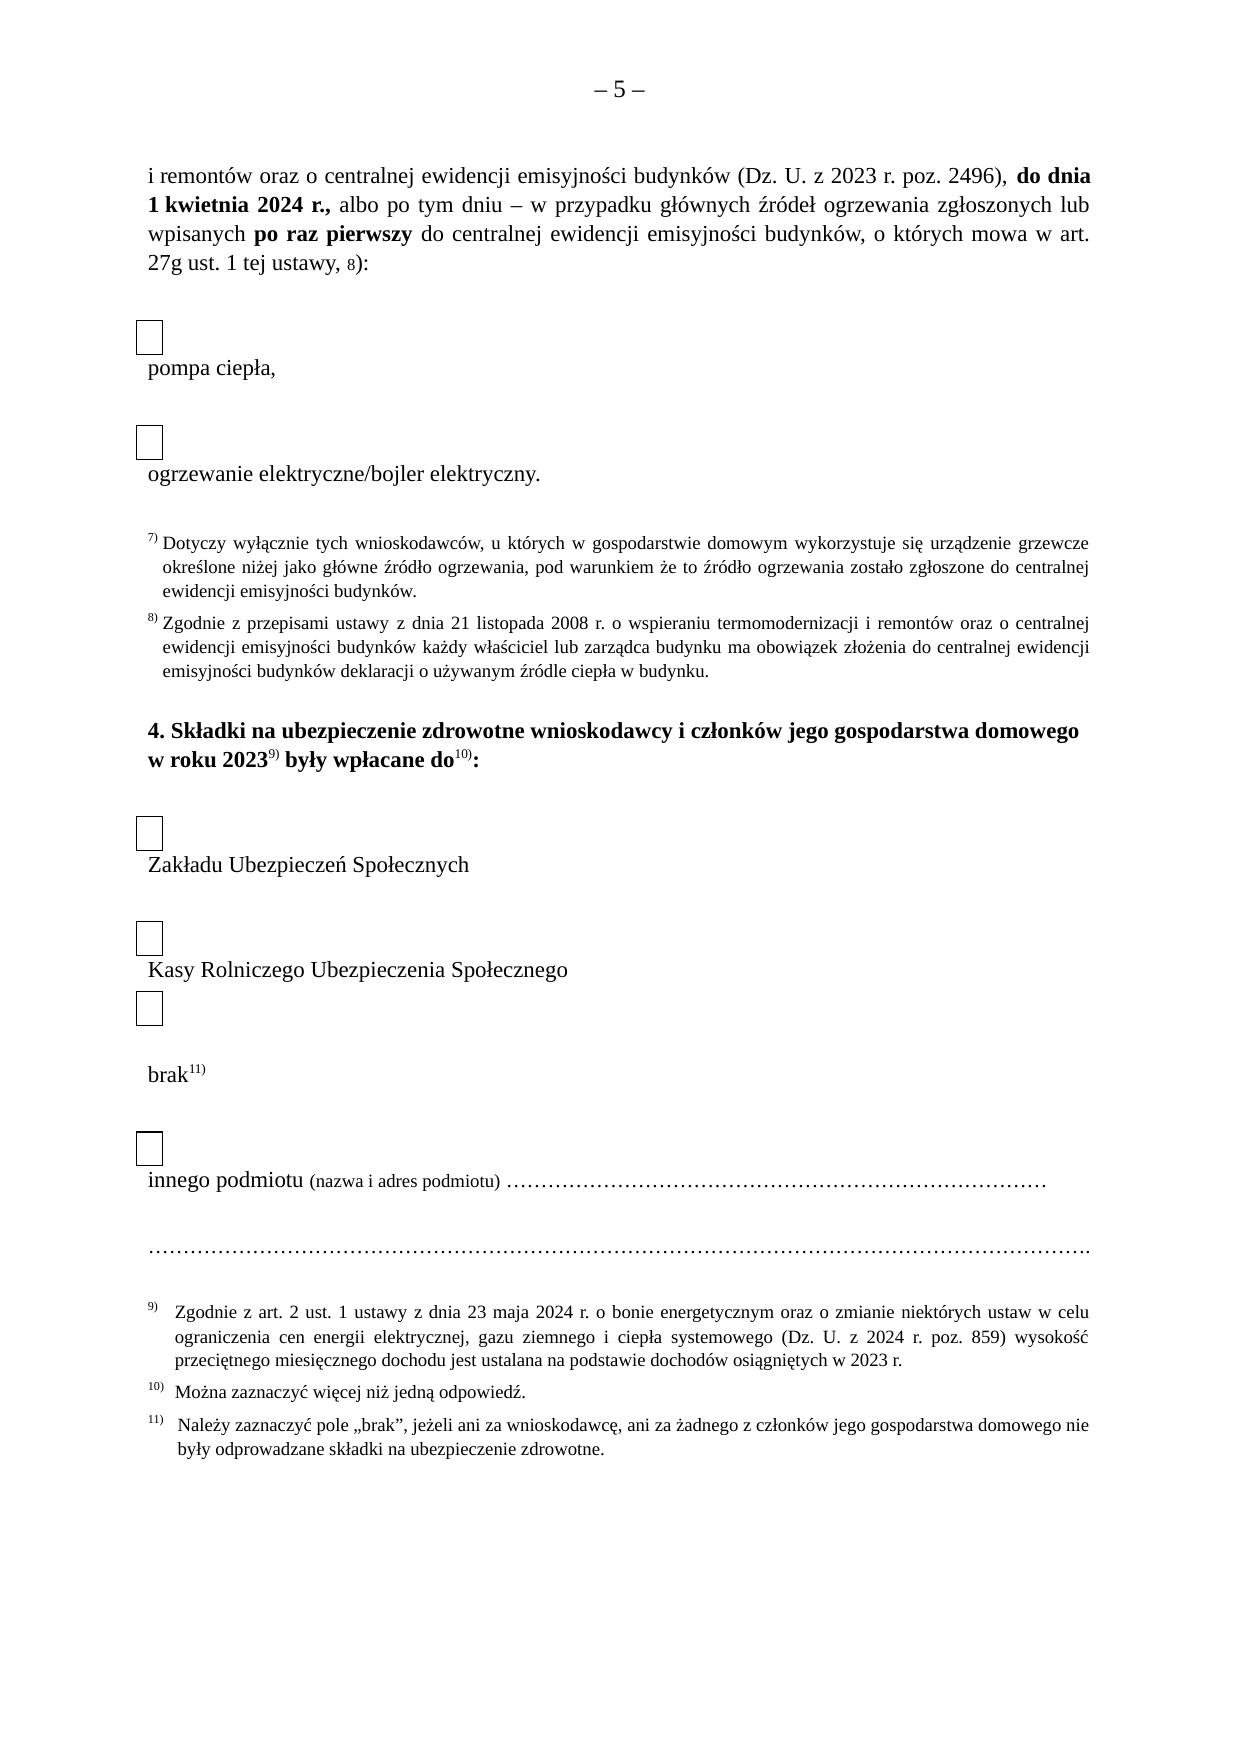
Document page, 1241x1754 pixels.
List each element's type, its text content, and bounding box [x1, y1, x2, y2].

text ………………………………………………………………………………………………………………………. [148, 1234, 1091, 1258]
text 10) Można zaznaczyć więcej niż jedną odpowiedź. [148, 1379, 1091, 1403]
text pompa ciepła, [148, 354, 1091, 381]
text Zakładu Ubezpieczeń Społecznych [148, 851, 1091, 877]
table_header [137, 321, 162, 353]
text brak11) [148, 1061, 1091, 1087]
text 7) Dotyczy wyłącznie tych wnioskodawców, u których w gospodarstwie domowym wykorzystuje się urządzenie grzewcze określone niżej jako główne źródło ogrzewania, pod warunkiem że to źródło ogrzewania zostało zgłoszone do centralnej ewidencji emisyjności budynków. [148, 530, 1091, 601]
text 8) Zgodnie z przepisami ustawy z dnia 21 listopada 2008 r. o wspieraniu termomodernizacji i remontów oraz o centralnej ewidencji emisyjności budynków każdy właściciel lub zarządca budynku ma obowiązek złożenia do centralnej ewidencji emisyjności budynków deklaracji o używanym źródle ciepła w budynku. [148, 610, 1091, 681]
table_header [137, 922, 162, 955]
text Kasy Rolniczego Ubezpieczenia Społecznego [148, 956, 1091, 982]
table_header [137, 426, 162, 458]
text 11) Należy zaznaczyć pole „brak”, jeżeli ani za wnioskodawcę, ani za żadnego z członków jego gospodarstwa domowego nie były odprowadzane składki na ubezpieczenie zdrowotne. [148, 1412, 1091, 1459]
text 4. Składki na ubezpieczenie zdrowotne wnioskodawcy i członków jego gospodarstwa domowego w roku 20239) były wpłacane do10): [148, 717, 1091, 772]
table_header [137, 1133, 162, 1165]
text 9) Zgodnie z art. 2 ust. 1 ustawy z dnia 23 maja 2024 r. o bonie energetycznym oraz o zmianie niektórych ustaw w celu ograniczenia cen energii elektrycznej, gazu ziemnego i ciepła systemowego (Dz. U. z 2024 r. poz. 859) wysokość przeciętnego miesięcznego dochodu jest ustalana na podstawie dochodów osiągniętych w 2023 r. [148, 1299, 1091, 1371]
text innego podmiotu (nazwa i adres podmiotu) …………………………………………………………………… [148, 1166, 1091, 1192]
text ogrzewanie elektryczne/bojler elektryczny. [148, 459, 1091, 486]
text i remontów oraz o centralnej ewidencji emisyjności budynków (Dz. U. z 2023 r. poz. 2496), do dnia 1 kwietnia 2024 r., albo po tym dniu – w przypadku głównych źródeł ogrzewania zgłoszonych lub wpisanych po raz pierwszy do centralnej ewidencji emisyjności budynków, o których mowa w art. 27g ust. 1 tej ustawy, 8): [148, 162, 1091, 276]
table_header [137, 992, 162, 1025]
table_header [137, 817, 162, 850]
